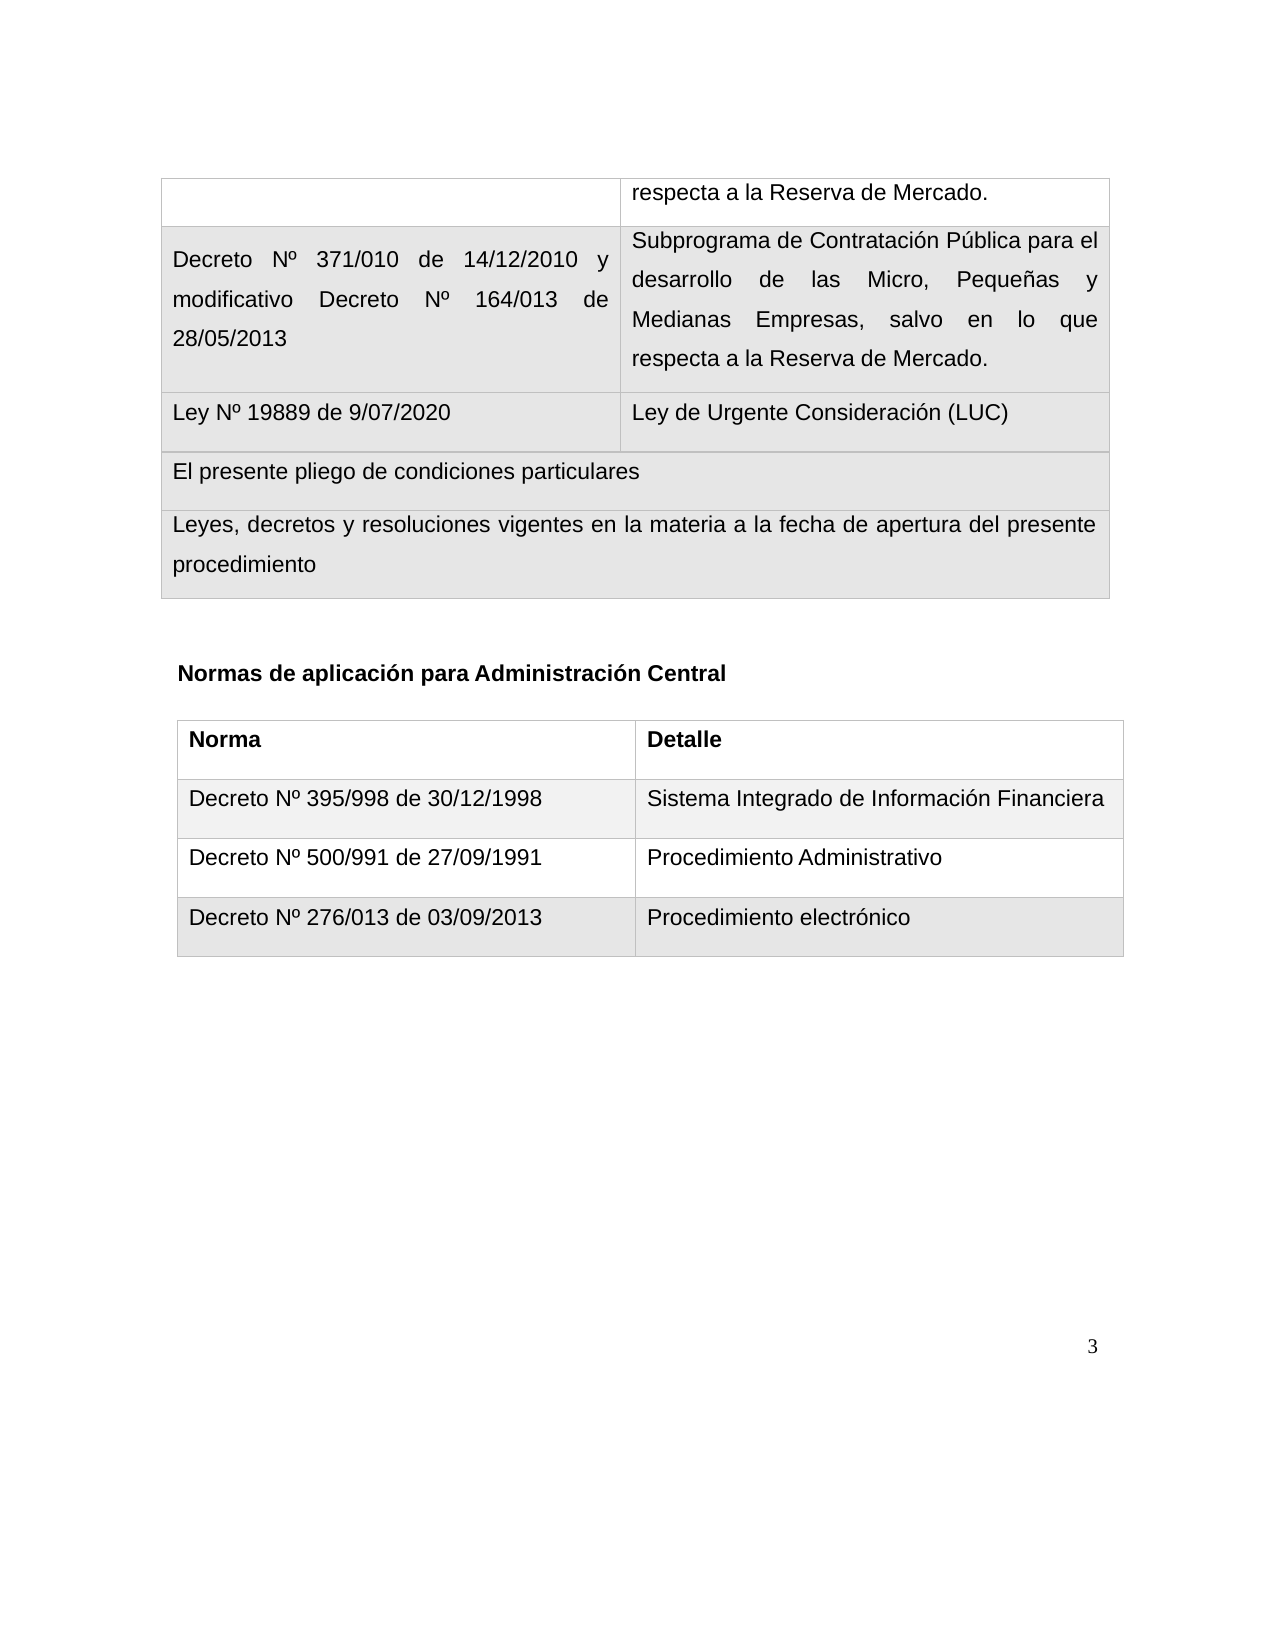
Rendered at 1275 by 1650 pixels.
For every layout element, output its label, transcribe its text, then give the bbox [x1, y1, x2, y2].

table_cell Procedimiento Administrativo [636, 839, 1123, 897]
subtitle Normas de aplicación para Administración Central [177, 659, 1098, 686]
table_cell El presente pliego de condiciones particulares [162, 453, 1109, 510]
table_header Detalle [636, 721, 1123, 779]
table_cell Decreto Nº 500/991 de 27/09/1991 [178, 839, 635, 897]
table_cell Subprograma de Contratación Pública para el desarrollo de las Micro, Pequeñas y Medianas Empresas, salvo en lo que respecta a la Reserva de Mercado. [621, 227, 1109, 392]
table_cell respecta a la Reserva de Mercado. [621, 179, 1109, 226]
table_cell Decreto Nº 395/998 de 30/12/1998 [178, 780, 635, 838]
table_cell Ley Nº 19889 de 9/07/2020 [162, 393, 620, 451]
table_cell Sistema Integrado de Información Financiera [636, 780, 1123, 838]
table_cell [162, 179, 620, 226]
table_header Norma [178, 721, 635, 779]
table_cell Procedimiento electrónico [636, 898, 1123, 956]
table_cell Decreto Nº 276/013 de 03/09/2013 [178, 898, 635, 956]
table_cell Decreto Nº 371/010 de 14/12/2010 y modificativo Decreto Nº 164/013 de 28/05/2013 [162, 227, 620, 392]
table_cell Ley de Urgente Consideración (LUC) [621, 393, 1109, 451]
table_cell Leyes, decretos y resoluciones vigentes en la materia a la fecha de apertura del presente procedimiento [162, 511, 1109, 598]
